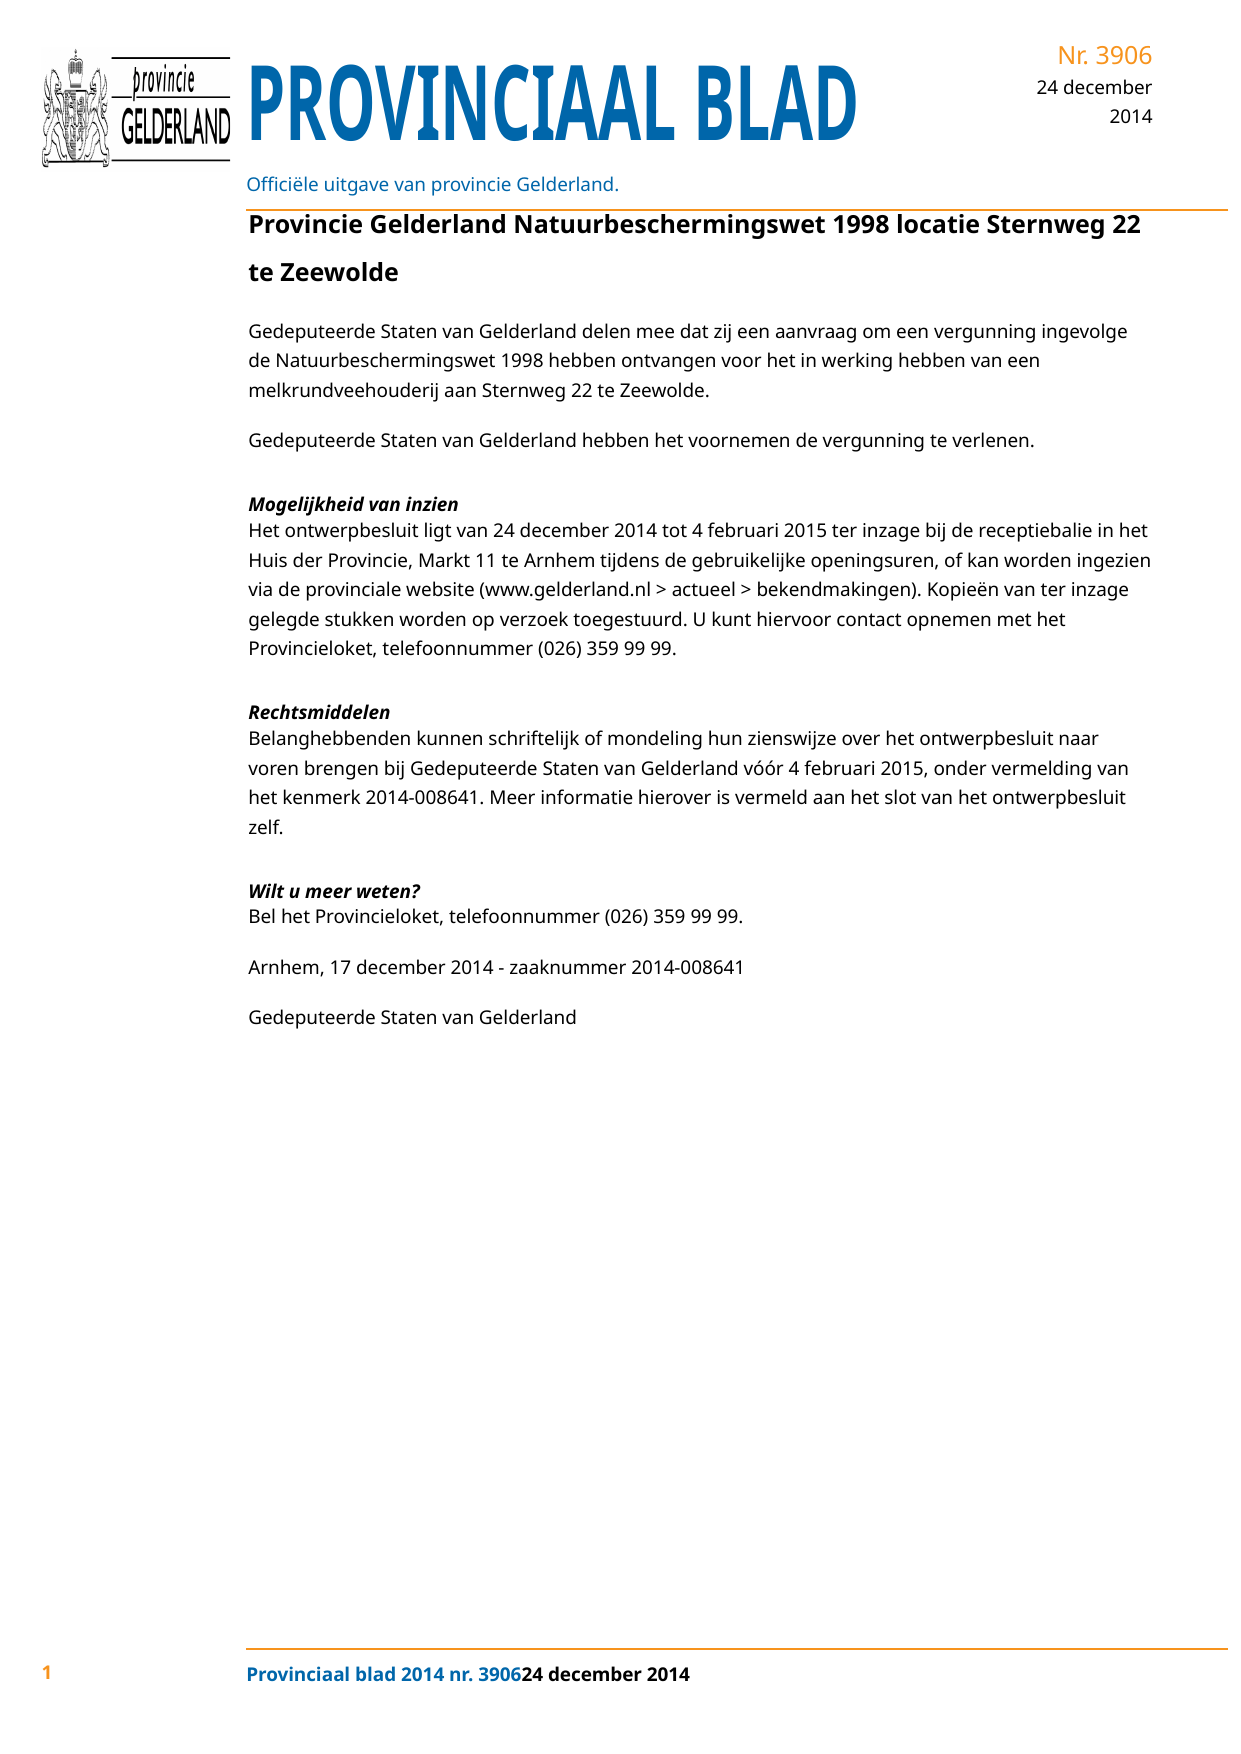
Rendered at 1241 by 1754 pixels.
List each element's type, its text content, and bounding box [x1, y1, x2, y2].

text Wilt u meer weten? [248, 878, 1152, 904]
text Mogelijkheid van inzien [248, 491, 1152, 517]
text Rechtsmiddelen [248, 699, 1152, 725]
text Het ontwerpbesluit ligt van 24 december 2014 tot 4 februari 2015 ter inzage bij de receptiebalie in het Huis der Provincie, Markt 11 te Arnhem tijdens de gebruikelijke openingsuren, of kan worden ingezien via de provinciale website (www.gelderland.nl > actueel > bekendmakingen). Kopieën van ter inzage gelegde stukken worden op verzoek toegestuurd. U kunt hiervoor contact opnemen met het Provincieloket, telefoonnummer (026) 359 99 99. [248, 517, 1152, 661]
text Gedeputeerde Staten van Gelderland delen mee dat zij een aanvraag om een vergunning ingevolge de Natuurbeschermingswet 1998 hebben ontvangen voor het in werking hebben van een melkrundveehouderij aan Sternweg 22 te Zeewolde. [248, 318, 1152, 403]
text Belanghebbenden kunnen schriftelijk of mondeling hun zienswijze over het ontwerpbesluit naar voren brengen bij Gedeputeerde Staten van Gelderland vóór 4 februari 2015, onder vermelding van het kenmerk 2014-008641. Meer informatie hierover is vermeld aan het slot van het ontwerpbesluit zelf. [248, 725, 1152, 840]
text Arnhem, 17 december 2014 - zaaknummer 2014-008641 [248, 954, 1152, 980]
text Bel het Provincieloket, telefoonnummer (026) 359 99 99. [248, 904, 1152, 929]
text Gedeputeerde Staten van Gelderland hebben het voornemen de vergunning te verlenen. [248, 427, 1152, 453]
text Gedeputeerde Staten van Gelderland [248, 1004, 1152, 1030]
text Provincie Gelderland Natuurbeschermingswet 1998 locatie Sternweg 22 te Zeewolde [248, 211, 1152, 288]
picture [41, 47, 231, 172]
